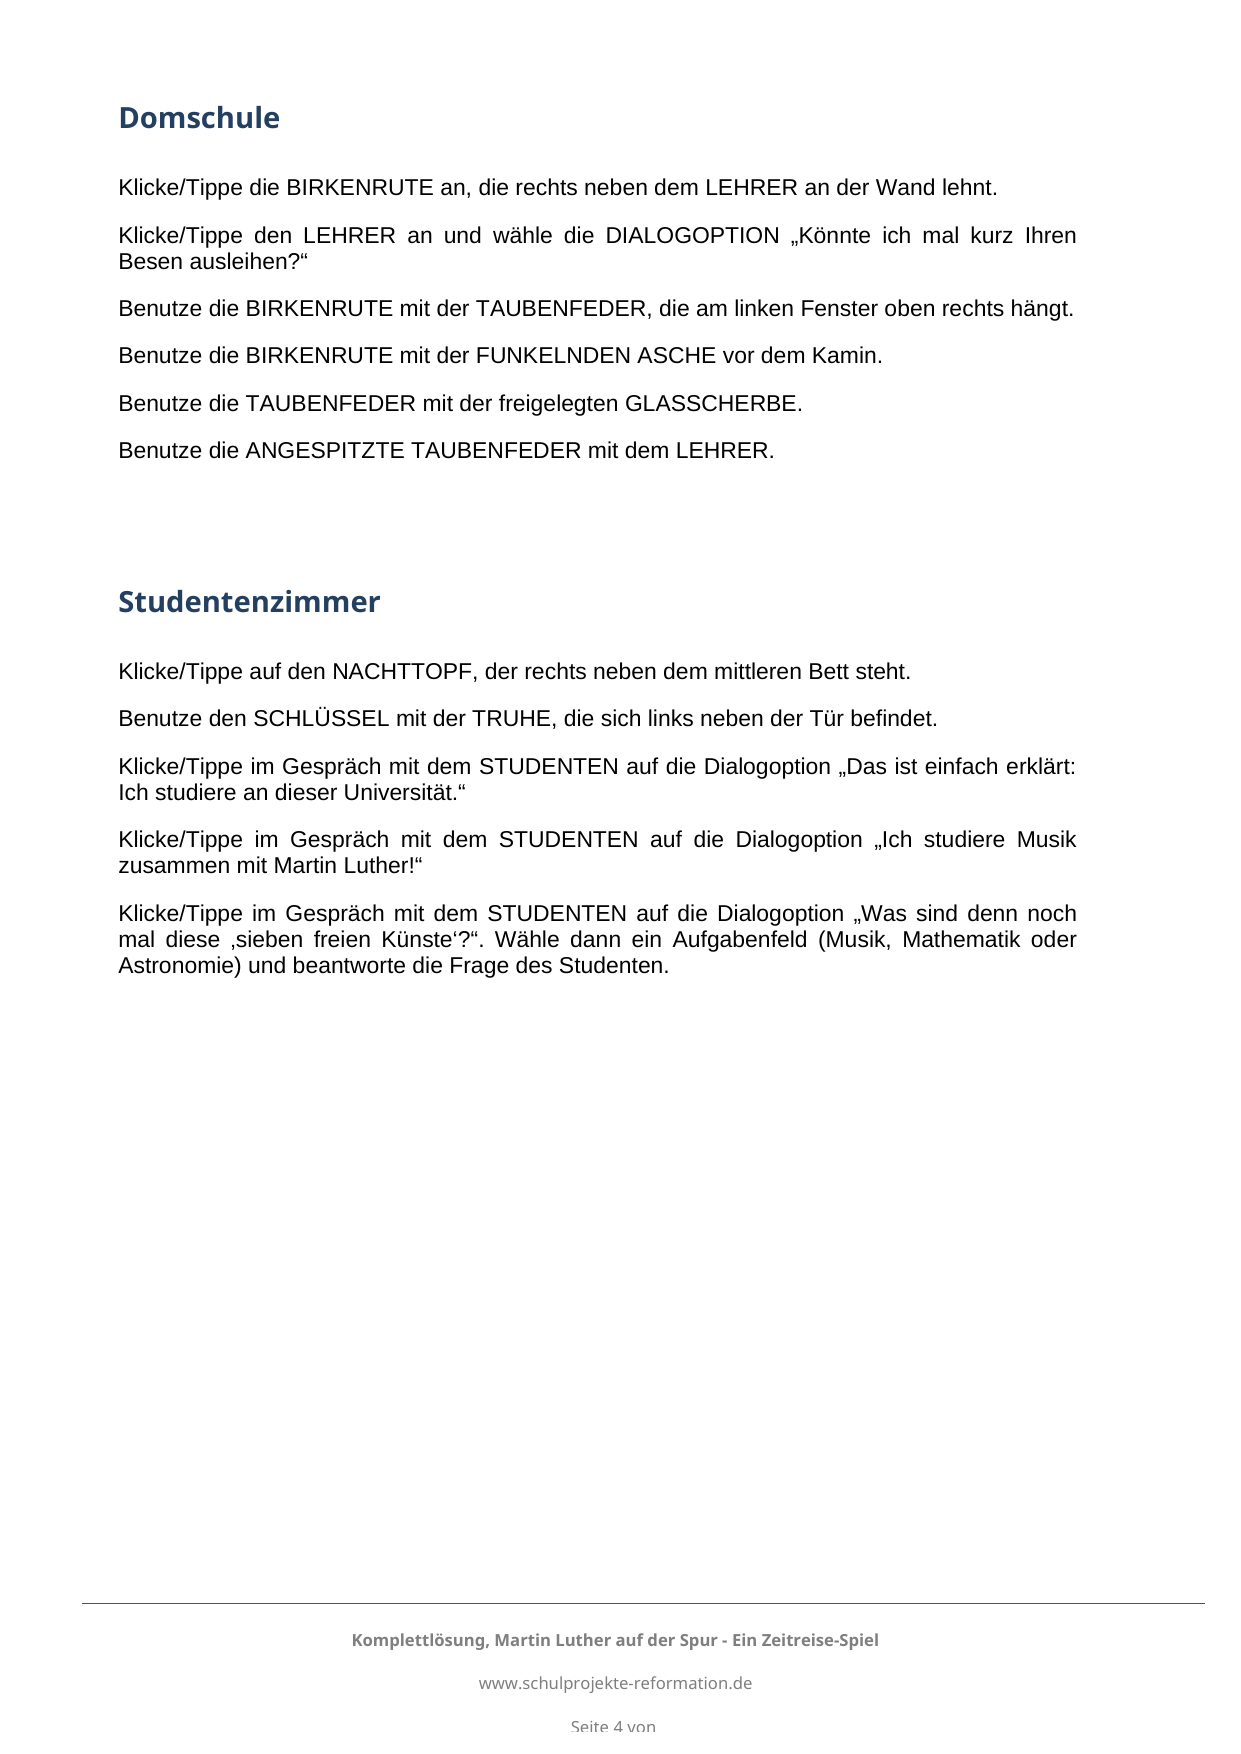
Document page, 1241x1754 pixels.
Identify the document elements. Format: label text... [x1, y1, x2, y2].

text Klicke/Tippe im Gespräch mit dem STUDENTEN auf die Dialogoption „Das ist einfach erklärt: Ich studiere an dieser Universität.“ [118, 753, 1078, 805]
text Benutze die BIRKENRUTE mit der TAUBENFEDER, die am linken Fenster oben rechts hängt. [118, 295, 1078, 321]
text Klicke/Tippe den LEHRER an und wähle die DIALOGOPTION „Könnte ich mal kurz Ihren Besen ausleihen?“ [118, 222, 1078, 274]
text Klicke/Tippe die BIRKENRUTE an, die rechts neben dem LEHRER an der Wand lehnt. [118, 174, 1078, 201]
text Klicke/Tippe im Gespräch mit dem STUDENTEN auf die Dialogoption „Ich studiere Musik zusammen mit Martin Luther!“ [118, 826, 1078, 879]
text Benutze die ANGESPITZTE TAUBENFEDER mit dem LEHRER. [118, 437, 1078, 463]
text Klicke/Tippe im Gespräch mit dem STUDENTEN auf die Dialogoption „Was sind denn noch mal diese ‚sieben freien Künste‘?“. Wähle dann ein Aufgabenfeld (Musik, Mathematik oder Astronomie) und beantworte die Frage des Studenten. [118, 900, 1078, 979]
text Benutze die TAUBENFEDER mit der freigelegten GLASSCHERBE. [118, 389, 1078, 416]
text Klicke/Tippe auf den NACHTTOPF, der rechts neben dem mittleren Bett steht. [118, 658, 1078, 684]
subtitle Domschule [118, 97, 1078, 137]
subtitle Studentenzimmer [118, 581, 1078, 621]
text Benutze den SCHLÜSSEL mit der TRUHE, die sich links neben der Tür befindet. [118, 705, 1078, 732]
text Benutze die BIRKENRUTE mit der FUNKELNDEN ASCHE vor dem Kamin. [118, 342, 1078, 369]
